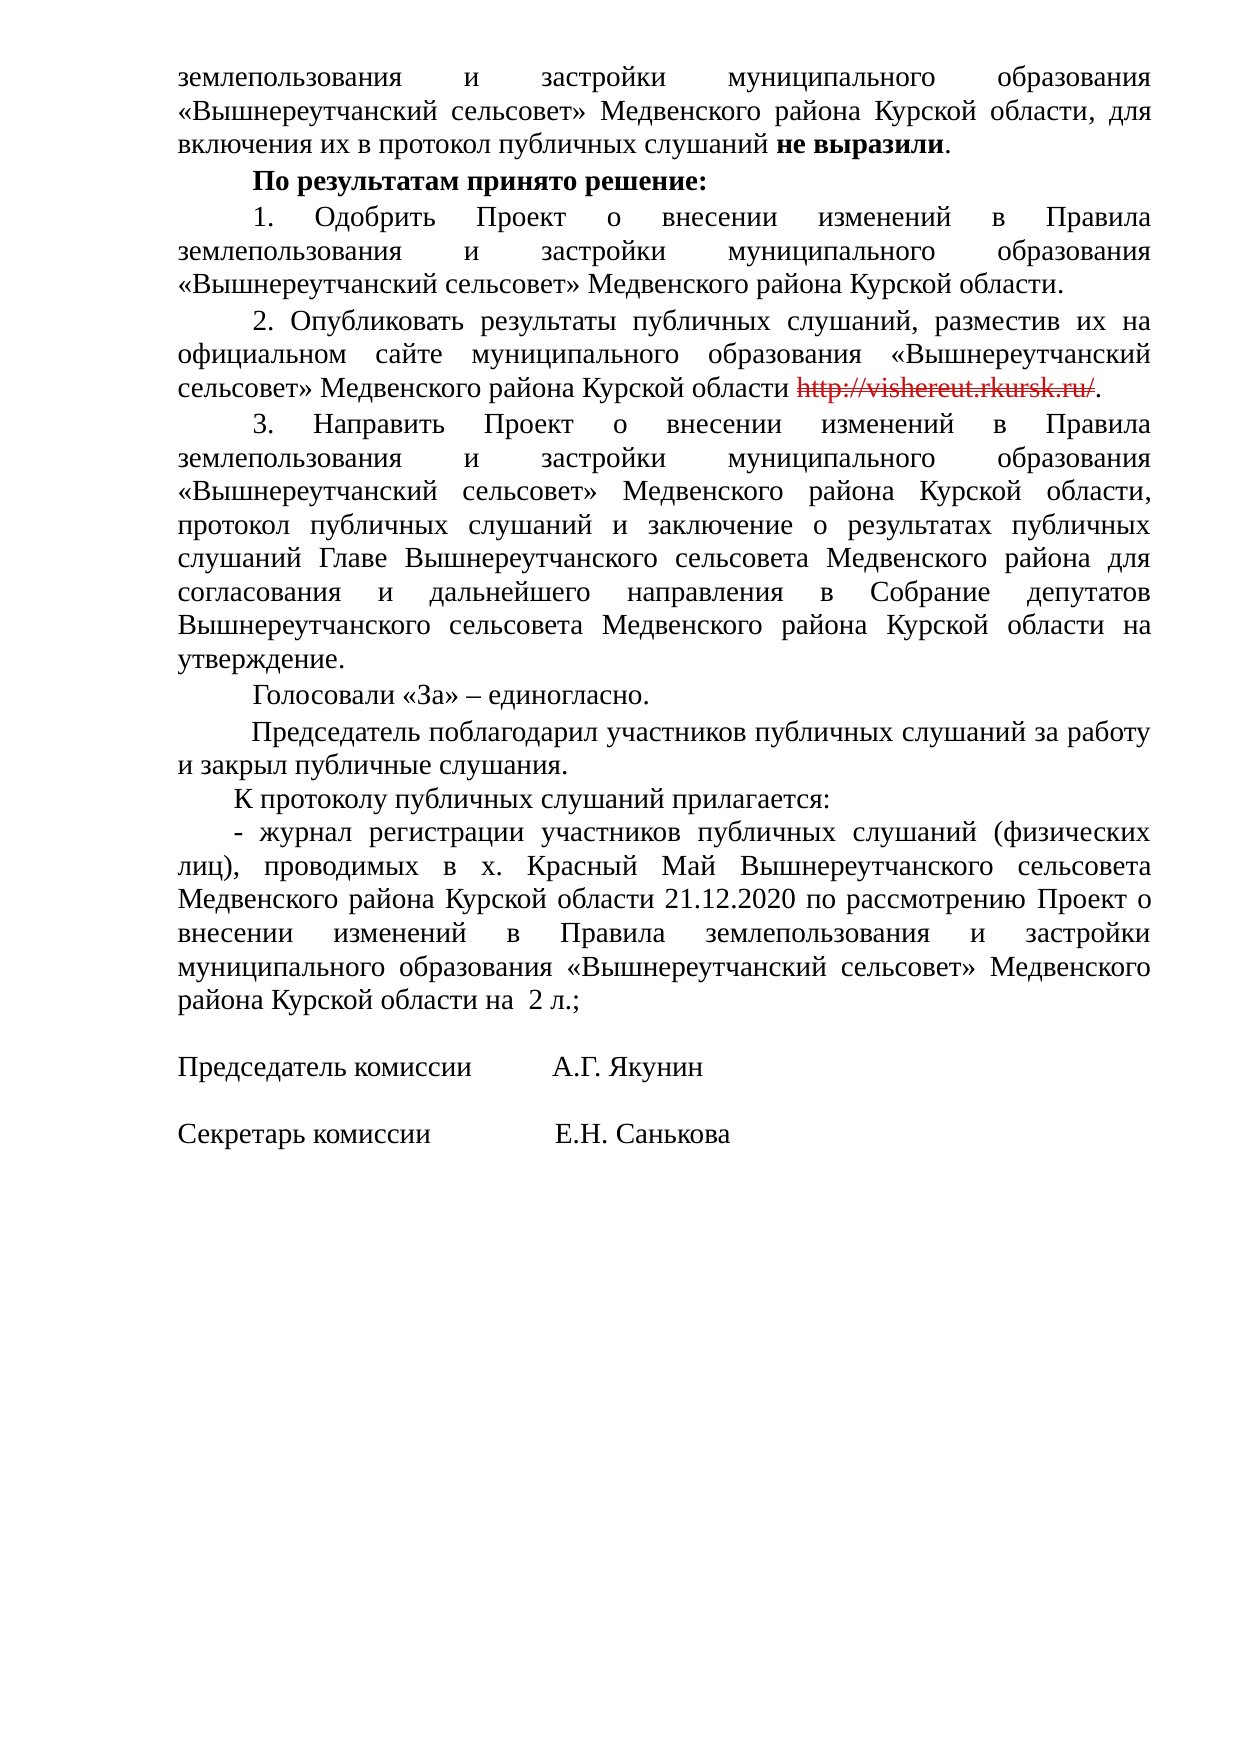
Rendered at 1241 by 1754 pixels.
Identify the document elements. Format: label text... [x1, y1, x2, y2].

text Председатель поблагодарил участников публичных слушаний за работу и закрыл публичные слушания. [177, 714, 1152, 781]
text - журнал регистрации участников публичных слушаний (физических лиц), проводимых в х. Красный Май Вышнереутчанского сельсовета Медвенского района Курской области 21.12.2020 по рассмотрению Проект о внесении изменений в Правила землепользования и застройки муниципального образования «Вышнереутчанский сельсовет» Медвенского района Курской области на 2 л.; [177, 814, 1152, 1016]
text Голосовали «За» – единогласно. [177, 677, 1152, 711]
text Секретарь комиссии Е.Н. Санькова [177, 1116, 1152, 1150]
text 1. Одобрить Проект о внесении изменений в Правила землепользования и застройки муниципального образования «Вышнереутчанский сельсовет» Медвенского района Курской области. [177, 199, 1152, 300]
text 2. Опубликовать результаты публичных слушаний, разместив их на официальном сайте муниципального образования «Вышнереутчанский сельсовет» Медвенского района Курской области http://vishereut.rkursk.ru/. [177, 303, 1152, 403]
text 3. Направить Проект о внесении изменений в Правила землепользования и застройки муниципального образования «Вышнереутчанский сельсовет» Медвенского района Курской области, протокол публичных слушаний и заключение о результатах публичных слушаний Главе Вышнереутчанского сельсовета Медвенского района для согласования и дальнейшего направления в Собрание депутатов Вышнереутчанского сельсовета Медвенского района Курской области на утверждение. [177, 406, 1152, 674]
text землепользования и застройки муниципального образования «Вышнереутчанский сельсовет» Медвенского района Курской области, для включения их в протокол публичных слушаний не выразили. [177, 59, 1152, 160]
text Председатель комиссии А.Г. Якунин [177, 1049, 1152, 1083]
text К протоколу публичных слушаний прилагается: [177, 781, 1152, 814]
text По результатам принято решение: [177, 163, 1152, 196]
